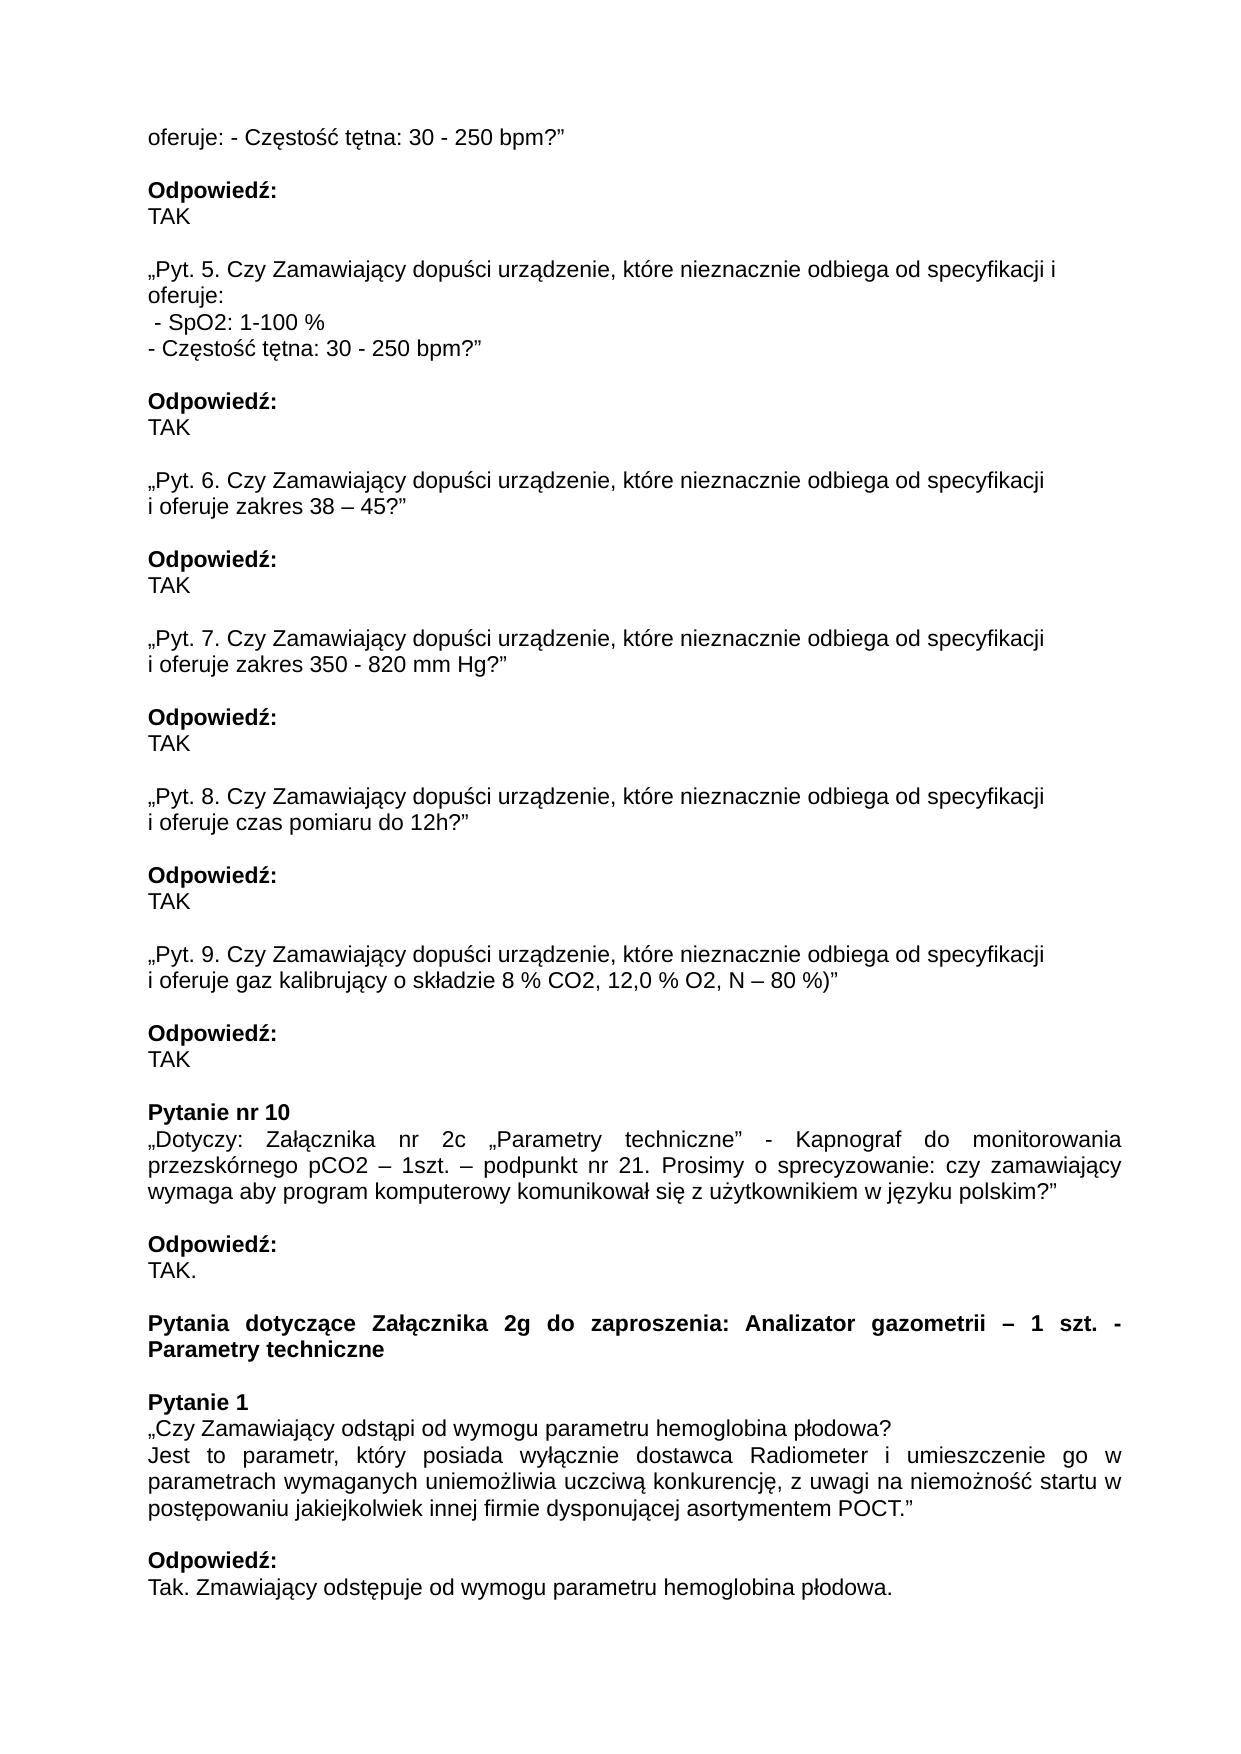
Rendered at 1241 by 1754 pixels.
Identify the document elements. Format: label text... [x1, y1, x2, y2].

text TAK [148, 572, 1122, 598]
text Jest to parametr, który posiada wyłącznie dostawca Radiometer i umieszczenie go w parametrach wymaganych uniemożliwia uczciwą konkurencję, z uwagi na niemożność startu w postępowaniu jakiejkolwiek innej firmie dysponującej asortymentem POCT.” [148, 1442, 1122, 1521]
text „Pyt. 7. Czy Zamawiający dopuści urządzenie, które nieznacznie odbiega od specyfikacji i oferuje zakres 350 - 820 mm Hg?” [148, 625, 1122, 677]
text Pytanie 1 [148, 1389, 1122, 1415]
text „Pyt. 5. Czy Zamawiający dopuści urządzenie, które nieznacznie odbiega od specyfikacji i oferuje: [148, 256, 1122, 308]
text TAK [148, 730, 1122, 757]
text Pytanie nr 10 [148, 1099, 1122, 1126]
text TAK. [148, 1257, 1122, 1284]
text Tak. Zmawiający odstępuje od wymogu parametru hemoglobina płodowa. [148, 1573, 1122, 1600]
text Odpowiedź: [148, 1020, 1122, 1046]
text oferuje: - Częstość tętna: 30 - 250 bpm?” [148, 124, 1122, 150]
text Pytania dotyczące Załącznika 2g do zaproszenia: Analizator gazometrii – 1 szt. - Parametry techniczne [148, 1310, 1122, 1363]
text TAK [148, 888, 1122, 915]
text - SpO2: 1-100 % [148, 308, 1122, 335]
text „Czy Zamawiający odstąpi od wymogu parametru hemoglobina płodowa? [148, 1415, 1122, 1442]
text Odpowiedź: [148, 1547, 1122, 1573]
text Odpowiedź: [148, 546, 1122, 572]
text - Częstość tętna: 30 - 250 bpm?” [148, 335, 1122, 361]
text TAK [148, 1046, 1122, 1073]
text „Pyt. 9. Czy Zamawiający dopuści urządzenie, które nieznacznie odbiega od specyfikacji i oferuje gaz kalibrujący o składzie 8 % CO2, 12,0 % O2, N – 80 %)” [148, 941, 1122, 994]
text „Pyt. 8. Czy Zamawiający dopuści urządzenie, które nieznacznie odbiega od specyfikacji i oferuje czas pomiaru do 12h?” [148, 783, 1122, 836]
text TAK [148, 203, 1122, 229]
text Odpowiedź: [148, 862, 1122, 888]
text „Dotyczy: Załącznika nr 2c „Parametry techniczne” - Kapnograf do monitorowania przezskórnego pCO2 – 1szt. – podpunkt nr 21. Prosimy o sprecyzowanie: czy zamawiający wymaga aby program komputerowy komunikował się z użytkownikiem w języku polskim?” [148, 1126, 1122, 1204]
text Odpowiedź: [148, 388, 1122, 414]
text Odpowiedź: [148, 177, 1122, 203]
text Odpowiedź: [148, 704, 1122, 730]
text „Pyt. 6. Czy Zamawiający dopuści urządzenie, które nieznacznie odbiega od specyfikacji i oferuje zakres 38 – 45?” [148, 467, 1122, 519]
text Odpowiedź: [148, 1231, 1122, 1257]
text TAK [148, 414, 1122, 440]
